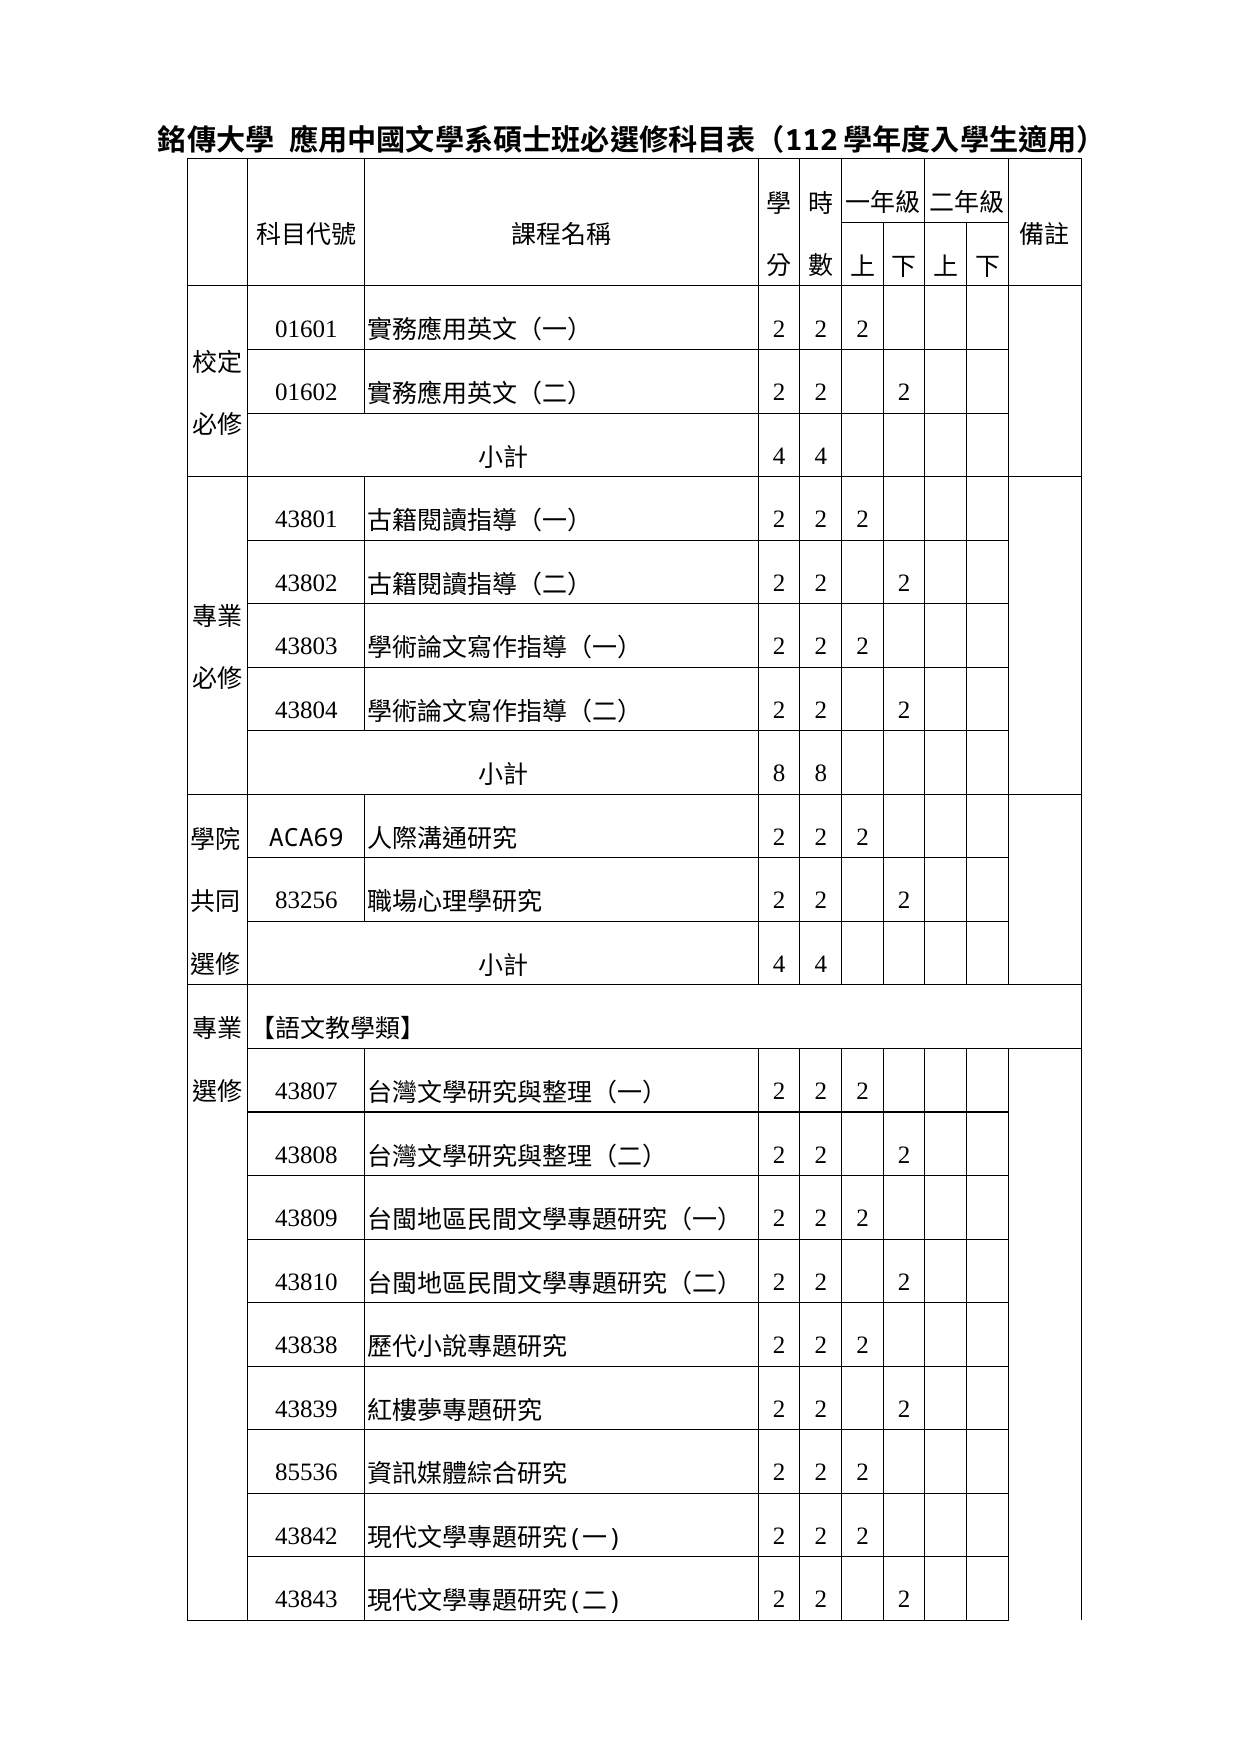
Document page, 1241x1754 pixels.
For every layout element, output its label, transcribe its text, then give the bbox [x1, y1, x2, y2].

table_cell [925, 1049, 966, 1111]
table_cell 2 [800, 1049, 841, 1111]
table_cell [884, 1494, 924, 1556]
table_cell [842, 922, 883, 984]
table_cell [925, 1240, 966, 1302]
table_cell [925, 604, 966, 667]
table_cell [925, 541, 966, 603]
table_cell [925, 1113, 966, 1175]
table_cell 2 [759, 1049, 799, 1111]
table_cell 2 [759, 1557, 799, 1620]
table_cell 專業必修 [188, 477, 247, 794]
table_cell 2 [884, 858, 924, 921]
table_cell [842, 668, 883, 730]
table_header [188, 159, 247, 285]
table_cell [925, 1494, 966, 1556]
table_cell 下 [884, 223, 924, 285]
table_cell 2 [842, 1494, 883, 1556]
table_cell 台灣文學研究與整理（一） [365, 1049, 758, 1111]
table_cell 上 [925, 223, 966, 285]
table_cell 2 [759, 1240, 799, 1302]
table_cell 2 [800, 541, 841, 603]
table_cell [884, 1430, 924, 1493]
table_cell 現代文學專題研究(二) [365, 1557, 758, 1620]
table_cell 83256 [248, 858, 364, 921]
table_cell 上 [842, 223, 883, 285]
table_cell 2 [759, 350, 799, 412]
table_cell [884, 1049, 924, 1111]
table_cell [967, 1430, 1008, 1493]
table_cell 2 [884, 1113, 924, 1175]
table_cell [925, 858, 966, 921]
table_cell 2 [800, 668, 841, 730]
table_cell [967, 858, 1008, 921]
table_cell [967, 1240, 1008, 1302]
table_header 二年級 [925, 159, 1008, 222]
table_cell 01602 [248, 350, 364, 412]
table_cell 資訊媒體綜合研究 [365, 1430, 758, 1493]
table_cell 4 [759, 922, 799, 984]
table_cell [884, 286, 924, 349]
table_cell [884, 414, 924, 476]
table_cell [925, 795, 966, 857]
table_cell 2 [800, 1367, 841, 1429]
table_header 課程名稱 [365, 159, 758, 285]
table_cell 小計 [248, 414, 758, 476]
table_cell [925, 1557, 966, 1620]
table_cell 4 [800, 922, 841, 984]
table_cell 43808 [248, 1113, 364, 1175]
table_cell [967, 541, 1008, 603]
table_cell [842, 858, 883, 921]
table_cell 2 [842, 604, 883, 667]
table_cell 2 [759, 795, 799, 857]
table_cell [925, 668, 966, 730]
table_cell [842, 1367, 883, 1429]
table_cell 【語文教學類】 [248, 985, 1081, 1048]
table_cell 2 [759, 1494, 799, 1556]
table_cell 2 [842, 286, 883, 349]
table_cell [967, 668, 1008, 730]
table_cell 2 [842, 477, 883, 539]
table_cell 小計 [248, 731, 758, 794]
table_cell 古籍閱讀指導（二） [365, 541, 758, 603]
table_cell 2 [759, 1176, 799, 1238]
table_cell [925, 286, 966, 349]
table_header 一年級 [842, 159, 924, 222]
table_header 科目代號 [248, 159, 364, 285]
table_cell 2 [842, 795, 883, 857]
table_cell [884, 922, 924, 984]
table_cell 專業選修 [188, 985, 247, 1620]
table_cell 2 [842, 1049, 883, 1111]
table_cell 2 [759, 858, 799, 921]
table_cell 2 [759, 477, 799, 539]
table_cell 現代文學專題研究(一) [365, 1494, 758, 1556]
table_cell [967, 1557, 1008, 1620]
table_cell 2 [800, 1113, 841, 1175]
table_cell [967, 414, 1008, 476]
table_cell [925, 1303, 966, 1366]
table_cell 學院共同選修 [188, 795, 247, 984]
table_cell ACA69 [248, 795, 364, 857]
table_cell 紅樓夢專題研究 [365, 1367, 758, 1429]
table_cell 43807 [248, 1049, 364, 1111]
table_cell [1009, 795, 1081, 984]
table_cell 4 [800, 414, 841, 476]
table_cell [925, 414, 966, 476]
table_cell 2 [759, 604, 799, 667]
table_cell 2 [884, 668, 924, 730]
table_cell 8 [759, 731, 799, 794]
table_cell 2 [759, 1113, 799, 1175]
table_cell 2 [759, 1303, 799, 1366]
table_cell [967, 1303, 1008, 1366]
table_cell 43809 [248, 1176, 364, 1238]
table_cell 2 [884, 541, 924, 603]
table_cell 2 [800, 1176, 841, 1238]
table_cell [967, 1049, 1008, 1111]
table_cell 台閩地區民間文學專題研究（一） [365, 1176, 758, 1238]
table_cell 43839 [248, 1367, 364, 1429]
table_cell 2 [884, 1240, 924, 1302]
table_cell 2 [759, 1430, 799, 1493]
table_cell 古籍閱讀指導（一） [365, 477, 758, 539]
table_cell 小計 [248, 922, 758, 984]
table_cell [842, 350, 883, 412]
table_cell [842, 1240, 883, 1302]
table_cell 2 [759, 286, 799, 349]
table_cell 2 [759, 1367, 799, 1429]
table_cell 43801 [248, 477, 364, 539]
table_cell [925, 1430, 966, 1493]
table_cell [967, 286, 1008, 349]
table_cell 2 [800, 604, 841, 667]
table_cell 2 [759, 668, 799, 730]
table_cell 43804 [248, 668, 364, 730]
table_cell [842, 1113, 883, 1175]
table_cell [967, 350, 1008, 412]
table_cell 2 [884, 350, 924, 412]
table_header 備註 [1009, 159, 1081, 285]
table_cell 學術論文寫作指導（一） [365, 604, 758, 667]
table_cell [925, 350, 966, 412]
table_cell 實務應用英文（一） [365, 286, 758, 349]
table_cell 85536 [248, 1430, 364, 1493]
table_cell [884, 477, 924, 539]
table_cell 43838 [248, 1303, 364, 1366]
table_cell [925, 477, 966, 539]
table_cell 校定必修 [188, 286, 247, 476]
table_cell 人際溝通研究 [365, 795, 758, 857]
table_cell [1009, 477, 1081, 794]
table_cell 2 [800, 477, 841, 539]
table_cell 2 [800, 1303, 841, 1366]
table_cell 2 [800, 1494, 841, 1556]
table_cell 43802 [248, 541, 364, 603]
table_cell [967, 1494, 1008, 1556]
table_cell [967, 1113, 1008, 1175]
table_cell 2 [800, 795, 841, 857]
table_cell 8 [800, 731, 841, 794]
table_cell 4 [759, 414, 799, 476]
table_cell [925, 922, 966, 984]
table_cell 職場心理學研究 [365, 858, 758, 921]
table_cell [967, 1176, 1008, 1238]
table_cell 台灣文學研究與整理（二） [365, 1113, 758, 1175]
table_cell 歷代小說專題研究 [365, 1303, 758, 1366]
table_cell 2 [800, 1240, 841, 1302]
table_cell 2 [884, 1367, 924, 1429]
table_cell [925, 1367, 966, 1429]
table_cell [925, 731, 966, 794]
table_header 學 分 [759, 159, 799, 285]
table_cell 43803 [248, 604, 364, 667]
table_cell [1009, 286, 1081, 476]
table_cell 2 [800, 1557, 841, 1620]
table_header 時 數 [800, 159, 841, 285]
table_cell 2 [842, 1176, 883, 1238]
table_cell [842, 731, 883, 794]
table_cell 2 [800, 858, 841, 921]
table_cell 2 [800, 286, 841, 349]
table_cell [967, 1367, 1008, 1429]
table_cell [967, 922, 1008, 984]
table_cell 2 [800, 350, 841, 412]
table_cell 2 [884, 1557, 924, 1620]
table_cell 下 [967, 223, 1008, 285]
table_cell [967, 795, 1008, 857]
table_cell [842, 541, 883, 603]
text 銘傳大學 應用中國文學系碩士班必選修科目表（112學年度入學生適用） [158, 96, 1147, 158]
table_cell 實務應用英文（二） [365, 350, 758, 412]
table_cell [884, 604, 924, 667]
table_cell 43843 [248, 1557, 364, 1620]
table_cell [884, 1176, 924, 1238]
table_cell [1009, 1049, 1081, 1620]
table_cell [884, 1303, 924, 1366]
table_cell [842, 1557, 883, 1620]
table_cell [967, 477, 1008, 539]
table_cell 2 [800, 1430, 841, 1493]
table_cell 43810 [248, 1240, 364, 1302]
table_cell 01601 [248, 286, 364, 349]
table_cell 2 [759, 541, 799, 603]
table_cell [925, 1176, 966, 1238]
table_cell 43842 [248, 1494, 364, 1556]
table_cell [842, 414, 883, 476]
table_cell 2 [842, 1430, 883, 1493]
table_cell [884, 731, 924, 794]
table_cell [967, 604, 1008, 667]
table_cell 2 [842, 1303, 883, 1366]
table_cell 台閩地區民間文學專題研究（二） [365, 1240, 758, 1302]
table_cell 學術論文寫作指導（二） [365, 668, 758, 730]
table_cell [884, 795, 924, 857]
table_cell [967, 731, 1008, 794]
